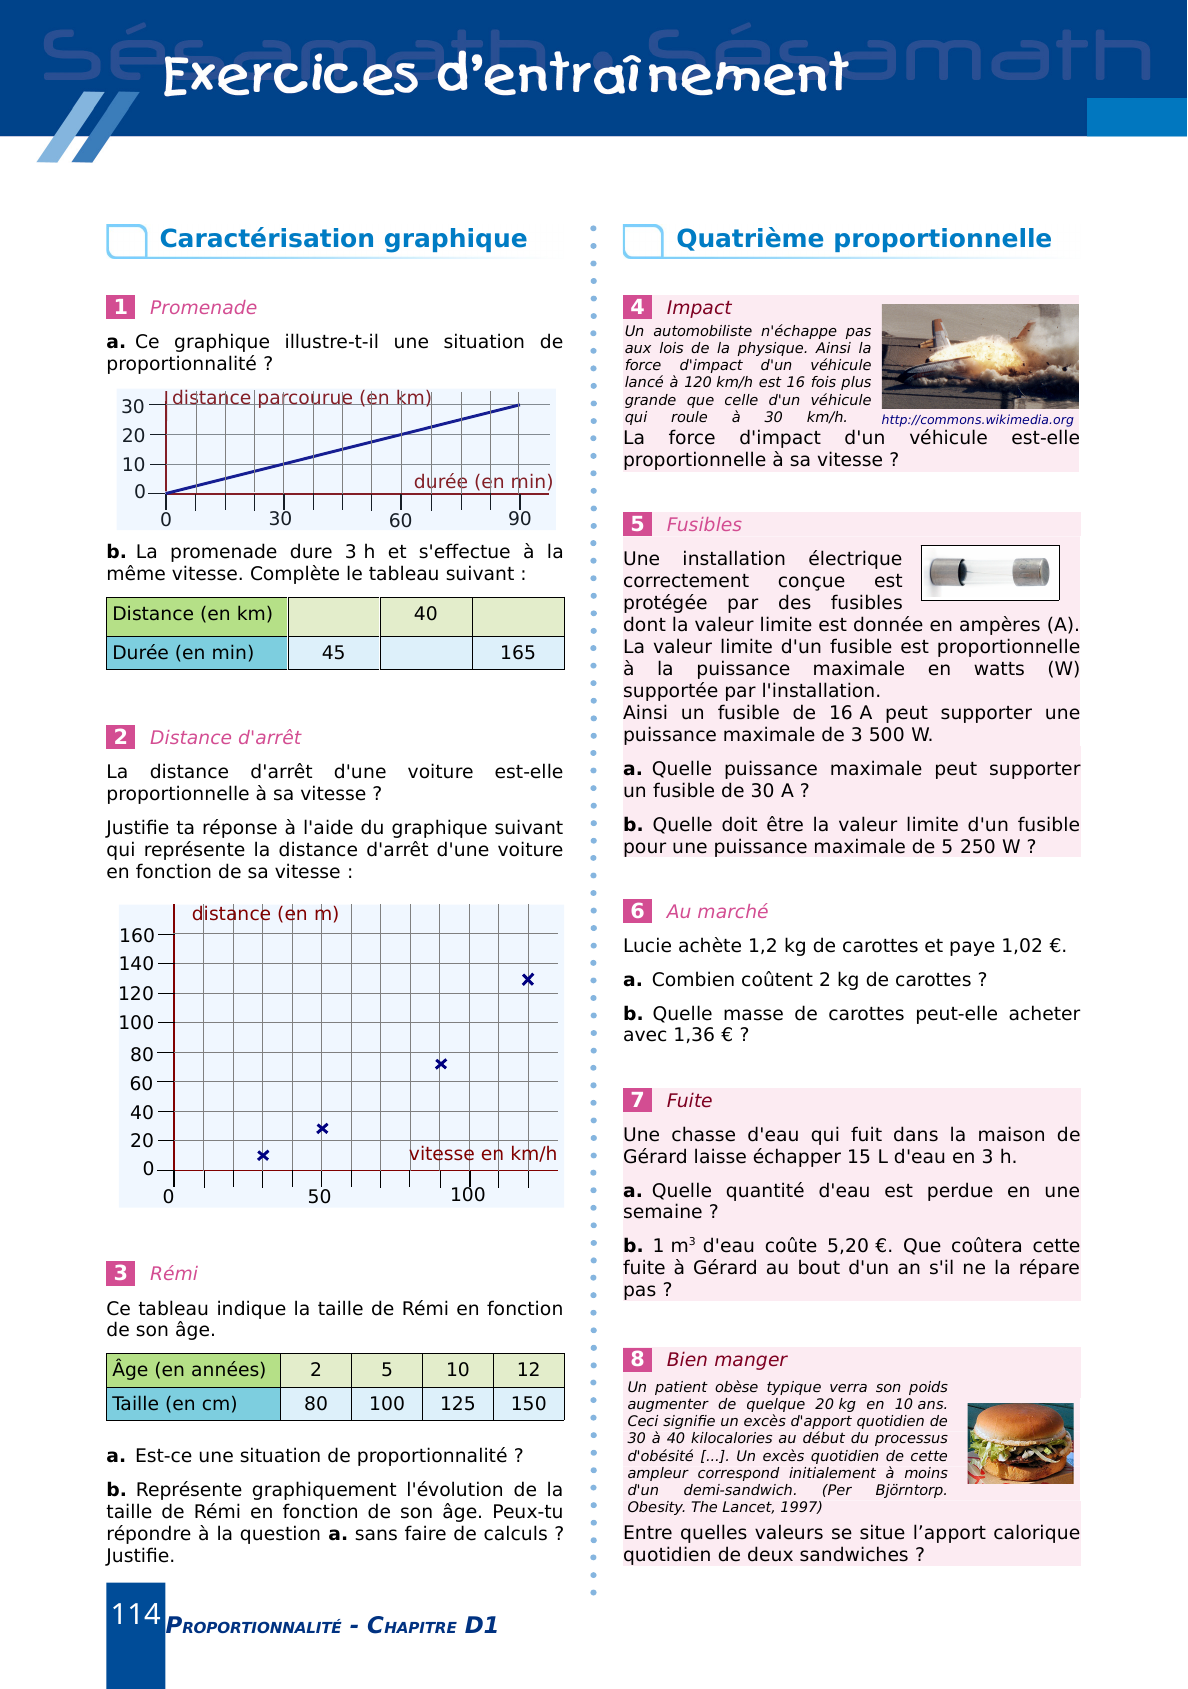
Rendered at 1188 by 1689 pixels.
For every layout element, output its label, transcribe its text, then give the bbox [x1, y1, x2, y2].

table_header [473, 598, 564, 636]
table_cell [381, 637, 472, 669]
table_cell 100 [352, 1388, 422, 1420]
list La distance d'arrêt d'une voiture est-elle proportionnelle à sa vitesse ? [106, 761, 564, 805]
list La promenade dure 3 h et s'effectue à la même vitesse. Complète le tableau suivant : [106, 541, 564, 585]
list Quelle doit être la valeur limite d'un fusible pour une puissance maximale de 5 250 W ? [623, 813, 1081, 857]
list Rémi [135, 1261, 564, 1286]
list Promenade [135, 295, 564, 319]
table_header Distance (en km) [107, 598, 287, 636]
list 1 m3 d'eau coûte 5,20 €. Que coûtera cette fuite à Gérard au bout d'un an s'il ne la répare pas ? [623, 1235, 1081, 1301]
table_cell 125 [423, 1388, 493, 1420]
picture [923, 548, 1056, 597]
text Ce tableau indique la taille de Rémi en fonction de son âge. [106, 1297, 564, 1341]
picture [622, 224, 1081, 259]
list Impact [652, 295, 1079, 319]
list La force d'impact d'un véhicule est-elle proportionnelle à sa vitesse ? [623, 398, 1079, 471]
list Une chasse d'eau qui fuit dans la maison de Gérard laisse échapper 15 L d'eau en 3 h. [623, 1124, 1081, 1168]
table_header 5 [352, 1354, 422, 1387]
list Quelle masse de carottes peut-elle acheter avec 1,36 € ? [623, 1002, 1081, 1046]
table_header [289, 598, 379, 636]
table_cell 80 [281, 1388, 351, 1420]
list Quelle puissance maximale peut supporter un fusible de 30 A ? [623, 758, 1081, 802]
table_cell 45 [289, 637, 379, 669]
table_header 12 [494, 1354, 564, 1387]
list Fuite [652, 1088, 1081, 1112]
picture [967, 1403, 1074, 1484]
list Quelle quantité d'eau est perdue en une semaine ? [623, 1179, 1081, 1223]
list Représente graphiquement l'évolution de la taille de Rémi en fonction de son âge. Peux-tu répondre à la question a. sans faire de calculs ? Justifie. [106, 1479, 564, 1567]
list Entre quelles valeurs se situe l’apport calorique quotidien de deux sandwiches ? [623, 1522, 1081, 1566]
table_header 10 [423, 1354, 493, 1387]
list Au marché [652, 899, 1081, 923]
list Lucie achète 1,2 kg de carottes et paye 1,02 €. [623, 935, 1081, 957]
table_header âge (en années) [107, 1354, 280, 1387]
table_header 2 [281, 1354, 351, 1387]
list Combien coûtent 2 kg de carottes ? [623, 969, 1081, 991]
list Justifie ta réponse à l'aide du graphique suivant qui représente la distance d'arrêt d'une voiture en fonction de sa vitesse : [106, 817, 564, 882]
list Est-ce une situation de proportionnalité ? [106, 1445, 564, 1467]
table_header 40 [381, 598, 472, 636]
picture [106, 224, 564, 259]
list Fusibles [652, 512, 1081, 536]
list Bien manger [623, 1347, 1081, 1372]
list Ce graphique illustre-t-il une situation de proportionnalité ? [106, 331, 564, 375]
table_cell 165 [473, 637, 564, 669]
table_cell Taille (en cm) [107, 1388, 280, 1420]
table_cell Durée (en min) [107, 637, 287, 669]
list Distance d'arrêt [135, 725, 564, 749]
table_cell 150 [494, 1388, 564, 1420]
picture [881, 304, 1079, 409]
picture [0, 0, 1187, 163]
list Une installation électrique correctement conçue est protégée par des fusibles dont la valeur limite est donnée en ampères (A). La valeur limite d'un fusible est proportionnelle à la puissance maximale en watts (W) supportée par l'installation. Ainsi un fusible de 16 A peut supporter une puissance maximale de 3 500 W. [623, 548, 1081, 746]
